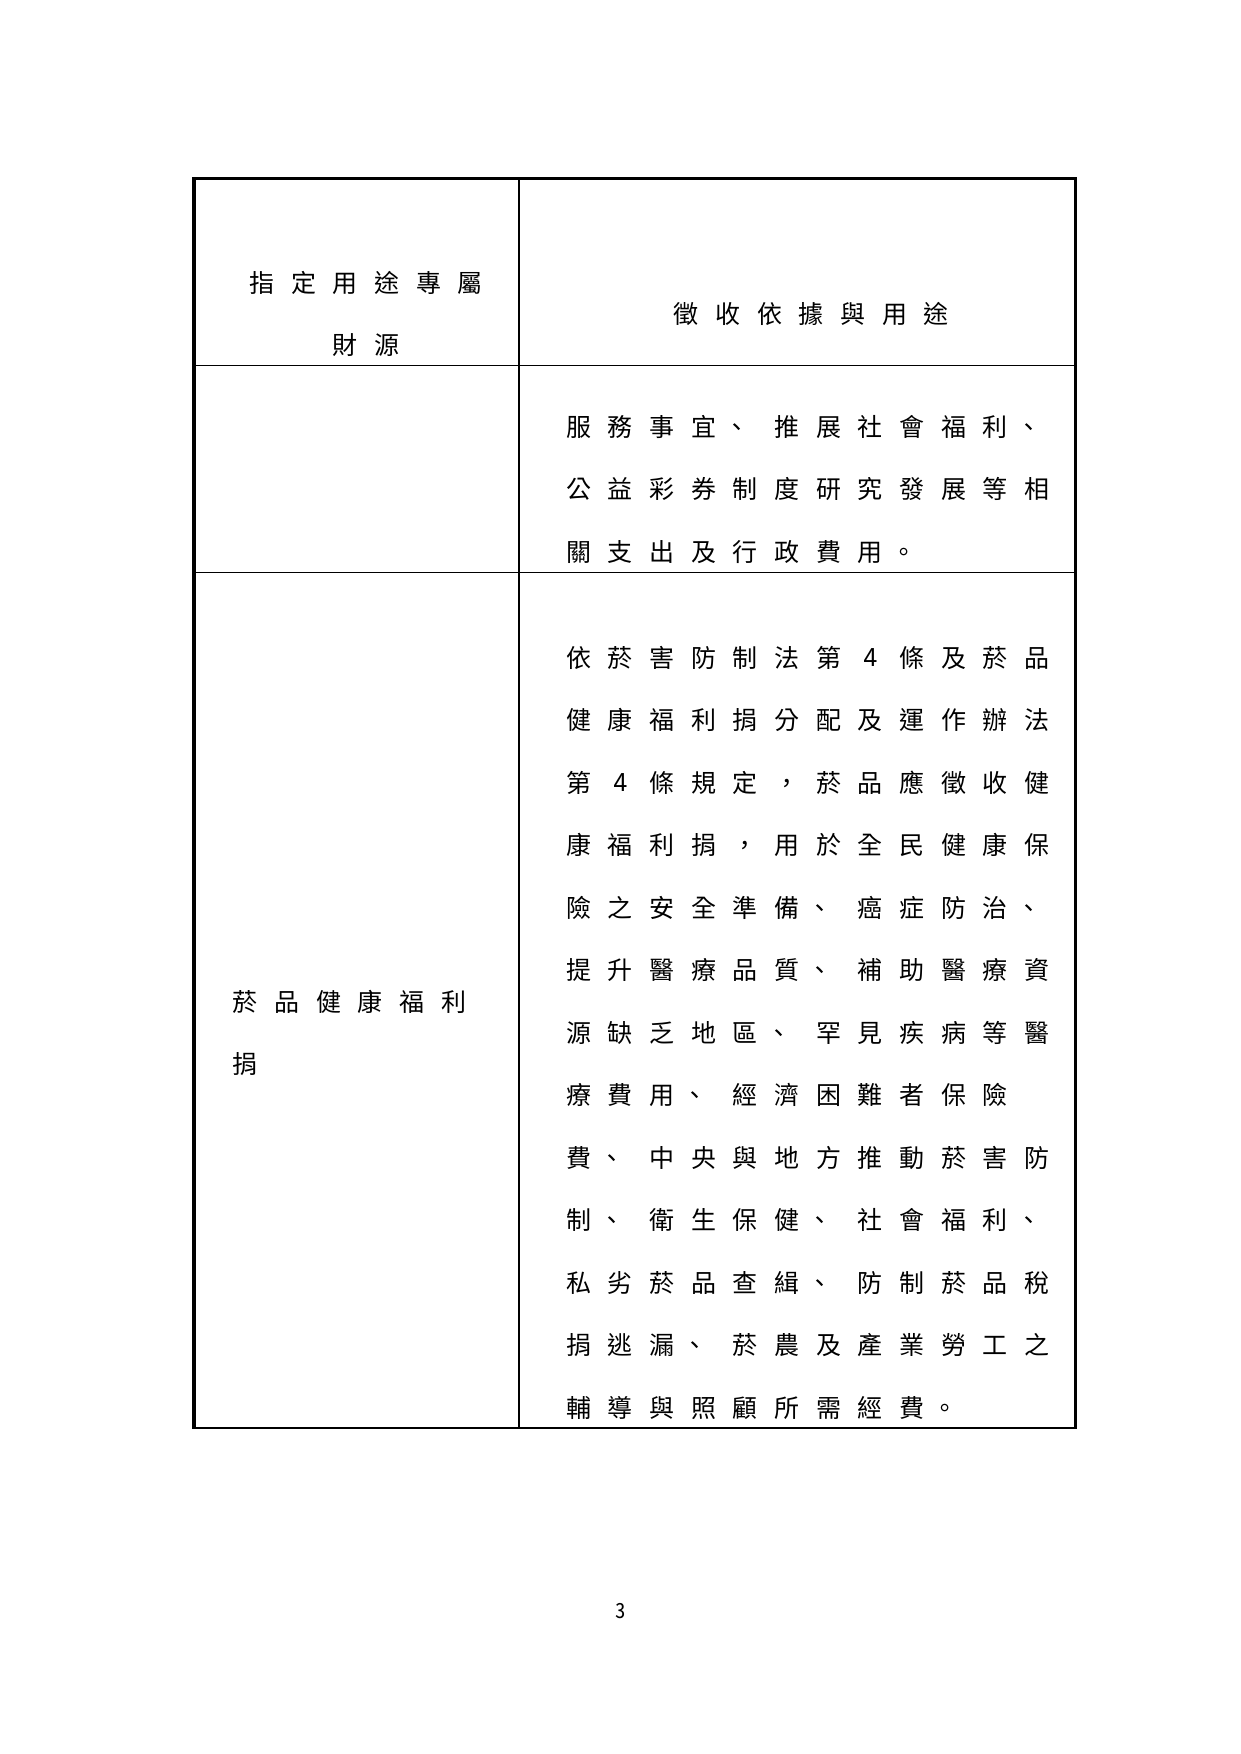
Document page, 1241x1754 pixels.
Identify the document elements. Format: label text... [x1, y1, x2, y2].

table_cell 依菸害防制法第4條及菸品健康福利捐分配及運作辦法第4條規定，菸品應徵收健康福利捐，用於全民健康保險之安全準備、癌症防治、提升醫療品質、補助醫療資源缺乏地區、罕見疾病等醫療費用、經濟困難者保險費、中央與地方推動菸害防制、衛生保健、社會福利、私劣菸品查緝、防制菸品稅捐逃漏、菸農及產業勞工之輔導與照顧所需經費。 [520, 573, 1074, 1427]
table_cell 菸品健康福利捐 [196, 573, 518, 1427]
table_cell [196, 366, 518, 571]
table_cell 服務事宜、推展社會福利、公益彩券制度研究發展等相關支出及行政費用。 [520, 366, 1074, 571]
table_header 指定用途專屬財源 [196, 180, 518, 365]
table_header 徵收依據與用途 [520, 180, 1074, 365]
